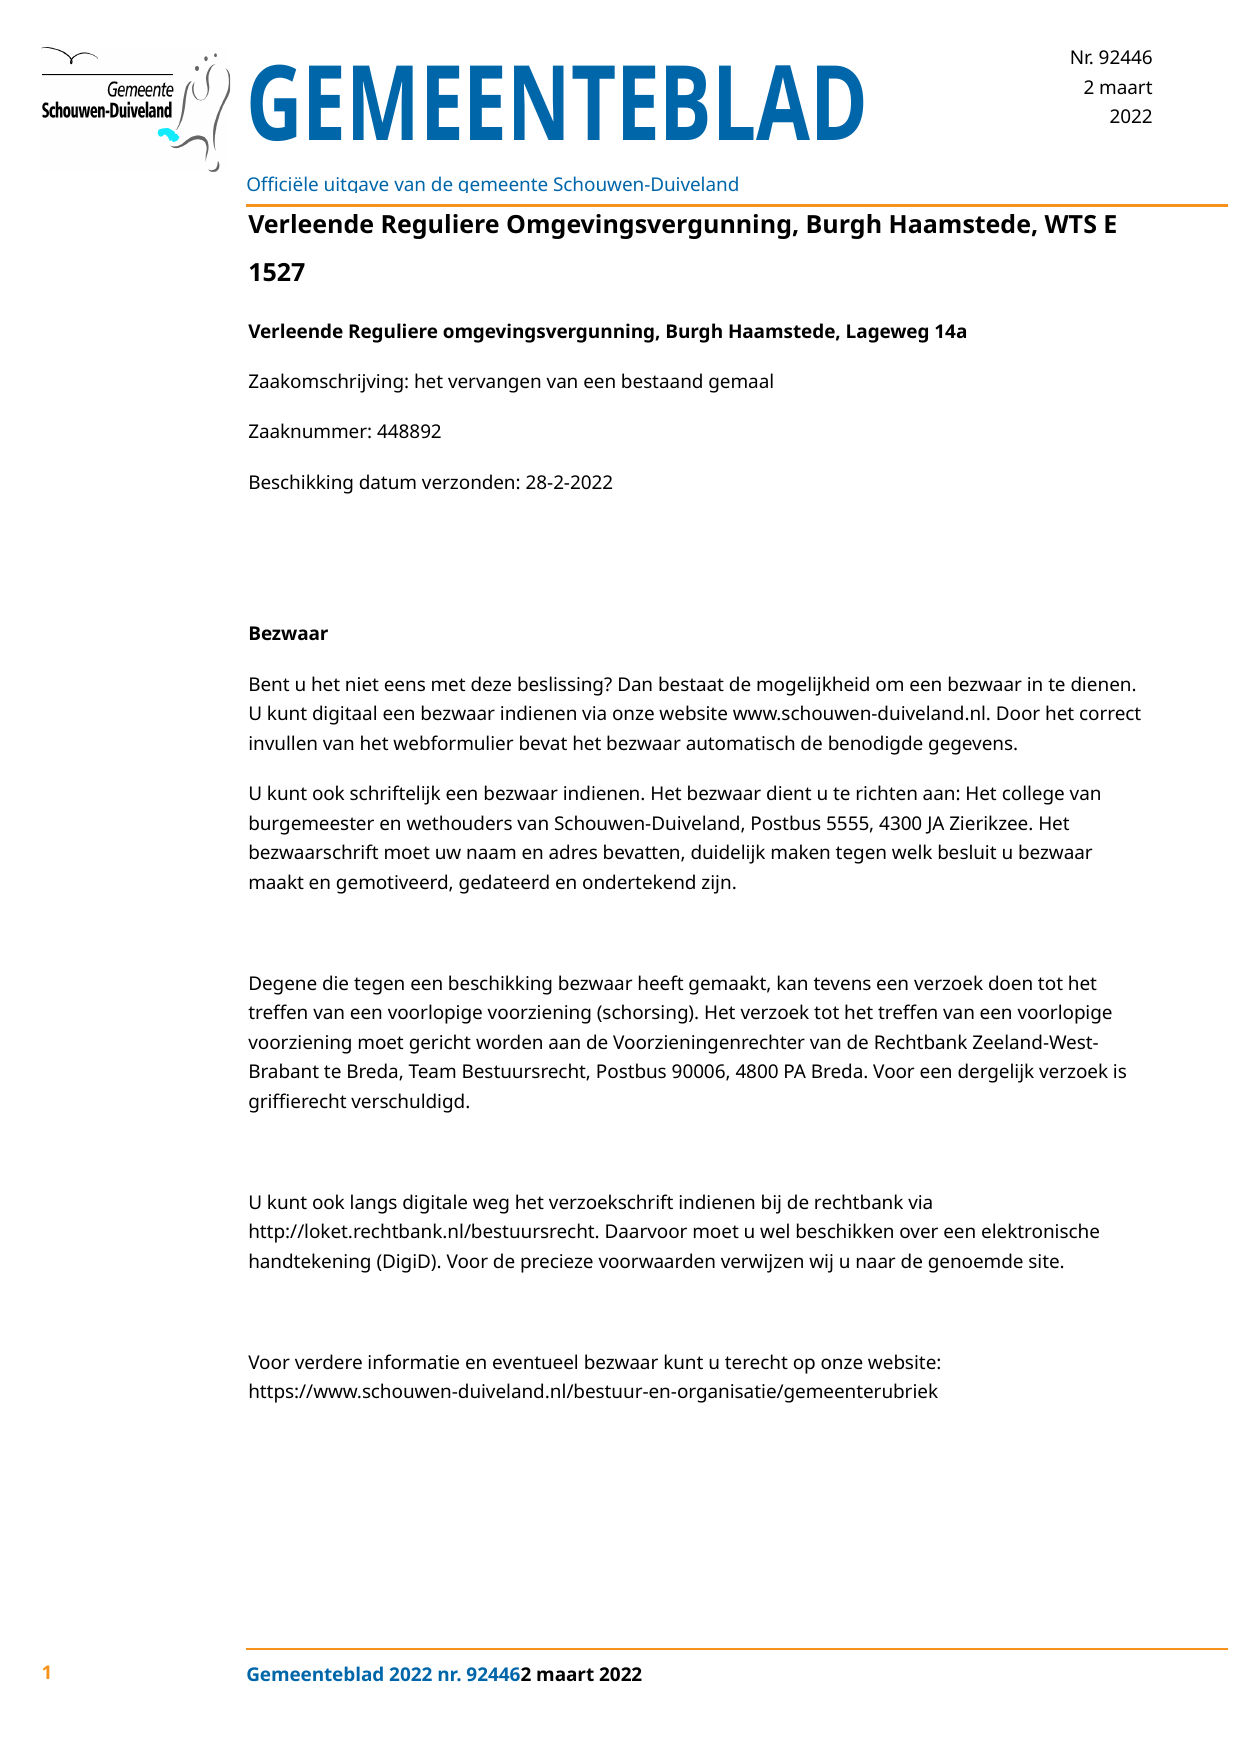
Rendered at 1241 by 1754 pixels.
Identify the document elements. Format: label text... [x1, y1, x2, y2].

text Verleende Reguliere omgevingsvergunning, Burgh Haamstede, Lageweg 14a [248, 318, 1152, 344]
text Bent u het niet eens met deze beslissing? Dan bestaat de mogelijkheid om een bezwaar in te dienen. U kunt digitaal een bezwaar indienen via onze website www.schouwen-duiveland.nl. Door het correct invullen van het webformulier bevat het bezwaar automatisch de benodigde gegevens. [248, 671, 1152, 756]
text Zaaknummer: 448892 [248, 419, 1152, 444]
text U kunt ook langs digitale weg het verzoekschrift indienen bij de rechtbank via http://loket.rechtbank.nl/bestuursrecht. Daarvoor moet u wel beschikken over een elektronische handtekening (DigiD). Voor de precieze voorwaarden verwijzen wij u naar de genoemde site. [248, 1189, 1152, 1274]
text Degene die tegen een beschikking bezwaar heeft gemaakt, kan tevens een verzoek doen tot het treffen van een voorlopige voorziening (schorsing). Het verzoek tot het treffen van een voorlopige voorziening moet gericht worden aan de Voorzieningenrechter van de Rechtbank Zeeland-West-Brabant te Breda, Team Bestuursrecht, Postbus 90006, 4800 PA Breda. Voor een dergelijk verzoek is griffierecht verschuldigd. [248, 970, 1152, 1114]
text Beschikking datum verzonden: 28-2-2022 [248, 469, 1152, 495]
text Verleende Reguliere Omgevingsvergunning, Burgh Haamstede, WTS E 1527 [248, 207, 1152, 288]
text Bezwaar [248, 620, 1152, 646]
text Zaakomschrijving: het vervangen van een bestaand gemaal [248, 368, 1152, 394]
text Voor verdere informatie en eventueel bezwaar kunt u terecht op onze website: https://www.schouwen-duiveland.nl/bestuur-en-organisatie/gemeenterubriek [248, 1349, 1152, 1404]
picture [41, 47, 231, 172]
text U kunt ook schriftelijk een bezwaar indienen. Het bezwaar dient u te richten aan: Het college van burgemeester en wethouders van Schouwen-Duiveland, Postbus 5555, 4300 JA Zierikzee. Het bezwaarschrift moet uw naam en adres bevatten, duidelijk maken tegen welk besluit u bezwaar maakt en gemotiveerd, gedateerd en ondertekend zijn. [248, 780, 1152, 895]
